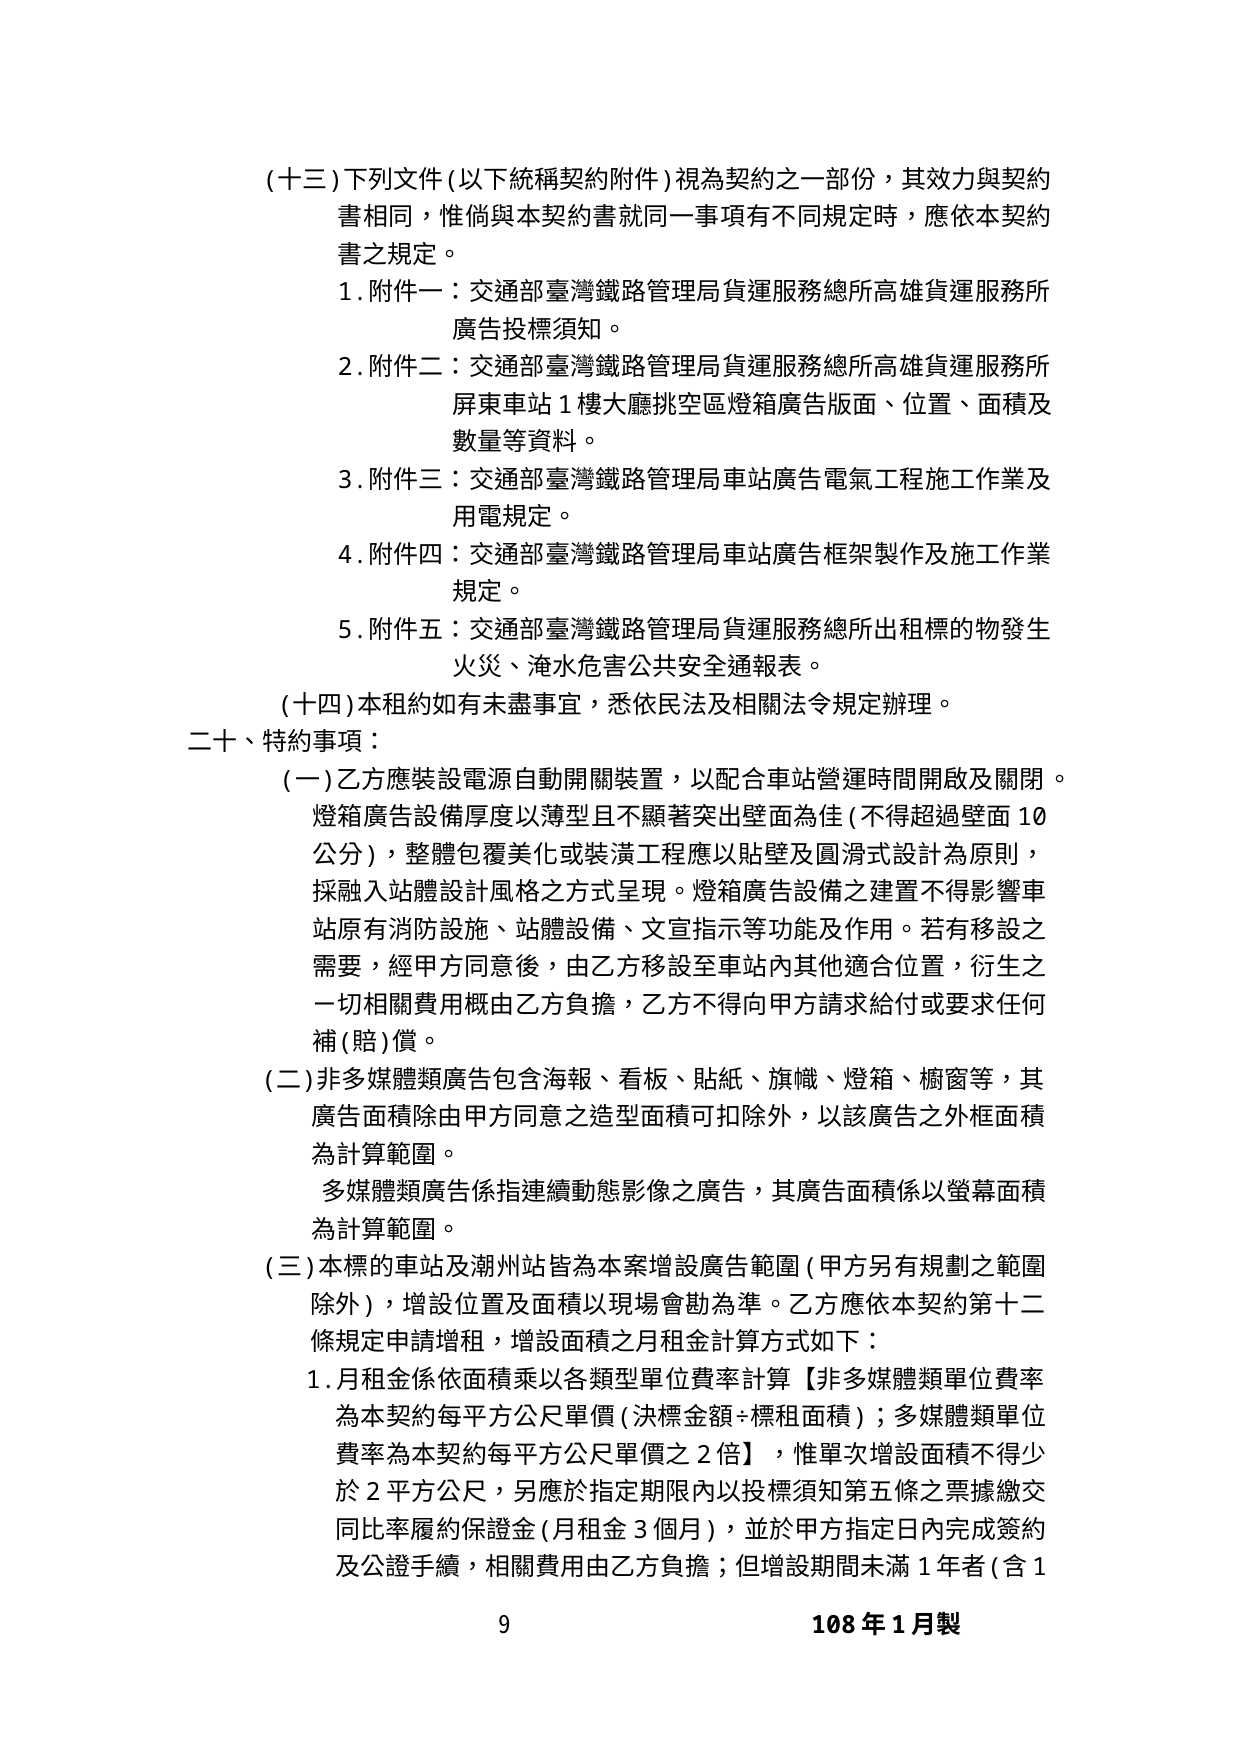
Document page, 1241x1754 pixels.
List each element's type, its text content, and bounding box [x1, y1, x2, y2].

text 4.附件四：交通部臺灣鐵路管理局車站廣告框架製作及施工作業規定。 [337, 533, 1053, 608]
text 3.附件三：交通部臺灣鐵路管理局車站廣告電氣工程施工作業及用電規定。 [337, 458, 1053, 533]
text (二)非多媒體類廣告包含海報、看板、貼紙、旗幟、燈箱、櫥窗等，其廣告面積除由甲方同意之造型面積可扣除外，以該廣告之外框面積為計算範圍。 [261, 1058, 1047, 1171]
text 1.月租金係依面積乘以各類型單位費率計算【非多媒體類單位費率為本契約每平方公尺單價(決標金額÷標租面積)；多媒體類單位費率為本契約每平方公尺單價之2倍】，惟單次增設面積不得少於2平方公尺，另應於指定期限內以投標須知第五條之票據繳交同比率履約保證金(月租金3個月)，並於甲方指定日內完成簽約及公證手續，相關費用由乙方負擔；但增設期間未滿1年者(含1 [306, 1358, 1047, 1583]
text 1.附件一：交通部臺灣鐵路管理局貨運服務總所高雄貨運服務所廣告投標須知。 [337, 271, 1053, 346]
text (十三)下列文件(以下統稱契約附件)視為契約之一部份，其效力與契約書相同，惟倘與本契約書就同一事項有不同規定時，應依本契約書之規定。 [262, 158, 1053, 271]
text (三)本標的車站及潮州站皆為本案增設廣告範圍(甲方另有規劃之範圍除外)，增設位置及面積以現場會勘為準。乙方應依本契約第十二條規定申請增租，增設面積之月租金計算方式如下： [246, 1246, 1047, 1358]
text (一)乙方應裝設電源自動開關裝置，以配合車站營運時間開啟及關閉。燈箱廣告設備厚度以薄型且不顯著突出壁面為佳(不得超過壁面10公分)，整體包覆美化或裝潢工程應以貼壁及圓滑式設計為原則，採融入站體設計風格之方式呈現。燈箱廣告設備之建置不得影響車站原有消防設施、站體設備、文宣指示等功能及作用。若有移設之需要，經甲方同意後，由乙方移設至車站內其他適合位置，衍生之ㄧ切相關費用概由乙方負擔，乙方不得向甲方請求給付或要求任何補(賠)償。 [187, 758, 1047, 1058]
text 5.附件五：交通部臺灣鐵路管理局貨運服務總所出租標的物發生火災、淹水危害公共安全通報表。 [337, 608, 1053, 683]
text 多媒體類廣告係指連續動態影像之廣告，其廣告面積係以螢幕面積為計算範圍。 [261, 1171, 1047, 1246]
text 2.附件二：交通部臺灣鐵路管理局貨運服務總所高雄貨運服務所屏東車站1樓大廳挑空區燈箱廣告版面、位置、面積及數量等資料。 [337, 346, 1053, 458]
text (十四)本租約如有未盡事宜，悉依民法及相關法令規定辦理。 [262, 683, 1053, 721]
text 二十、特約事項： [187, 721, 1053, 758]
